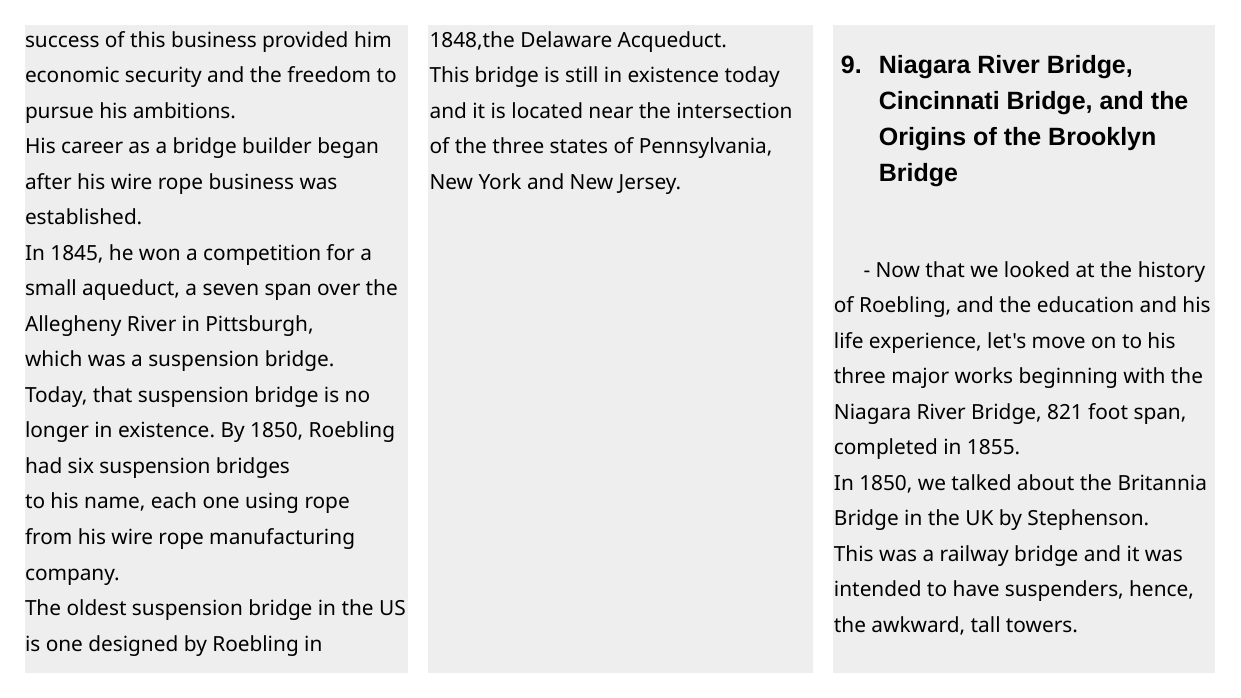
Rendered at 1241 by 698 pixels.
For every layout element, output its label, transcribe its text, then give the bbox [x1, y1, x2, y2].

subtitle Niagara River Bridge, Cincinnati Bridge, and the Origins of the Brooklyn Bridge [834, 50, 1215, 186]
text 1848,the Delaware Acqueduct. This bridge is still in existence today and it is located near the intersection of the three states of Pennsylvania, New York and New Jersey. [429, 25, 811, 195]
text - Now that we looked at the history of Roebling, and the education and his life experience, let's move on to his three major works beginning with the Niagara River Bridge, 821 foot span, completed in 1855. In 1850, we talked about the Britannia Bridge in the UK by Stephenson. This was a railway bridge and it was intended to have suspenders, hence, the awkward, tall towers. [834, 255, 1215, 638]
text success of this business provided him economic security and the freedom to pursue his ambitions. His career as a bridge builder began after his wire rope business was established. In 1845, he won a competition for a small aqueduct, a seven span over the Allegheny River in Pittsburgh, which was a suspension bridge. Today, that suspension bridge is no longer in existence. By 1850, Roebling had six suspension bridges to his name, each one using rope from his wire rope manufacturing company. The oldest suspension bridge in the US is one designed by Roebling in [25, 25, 406, 657]
